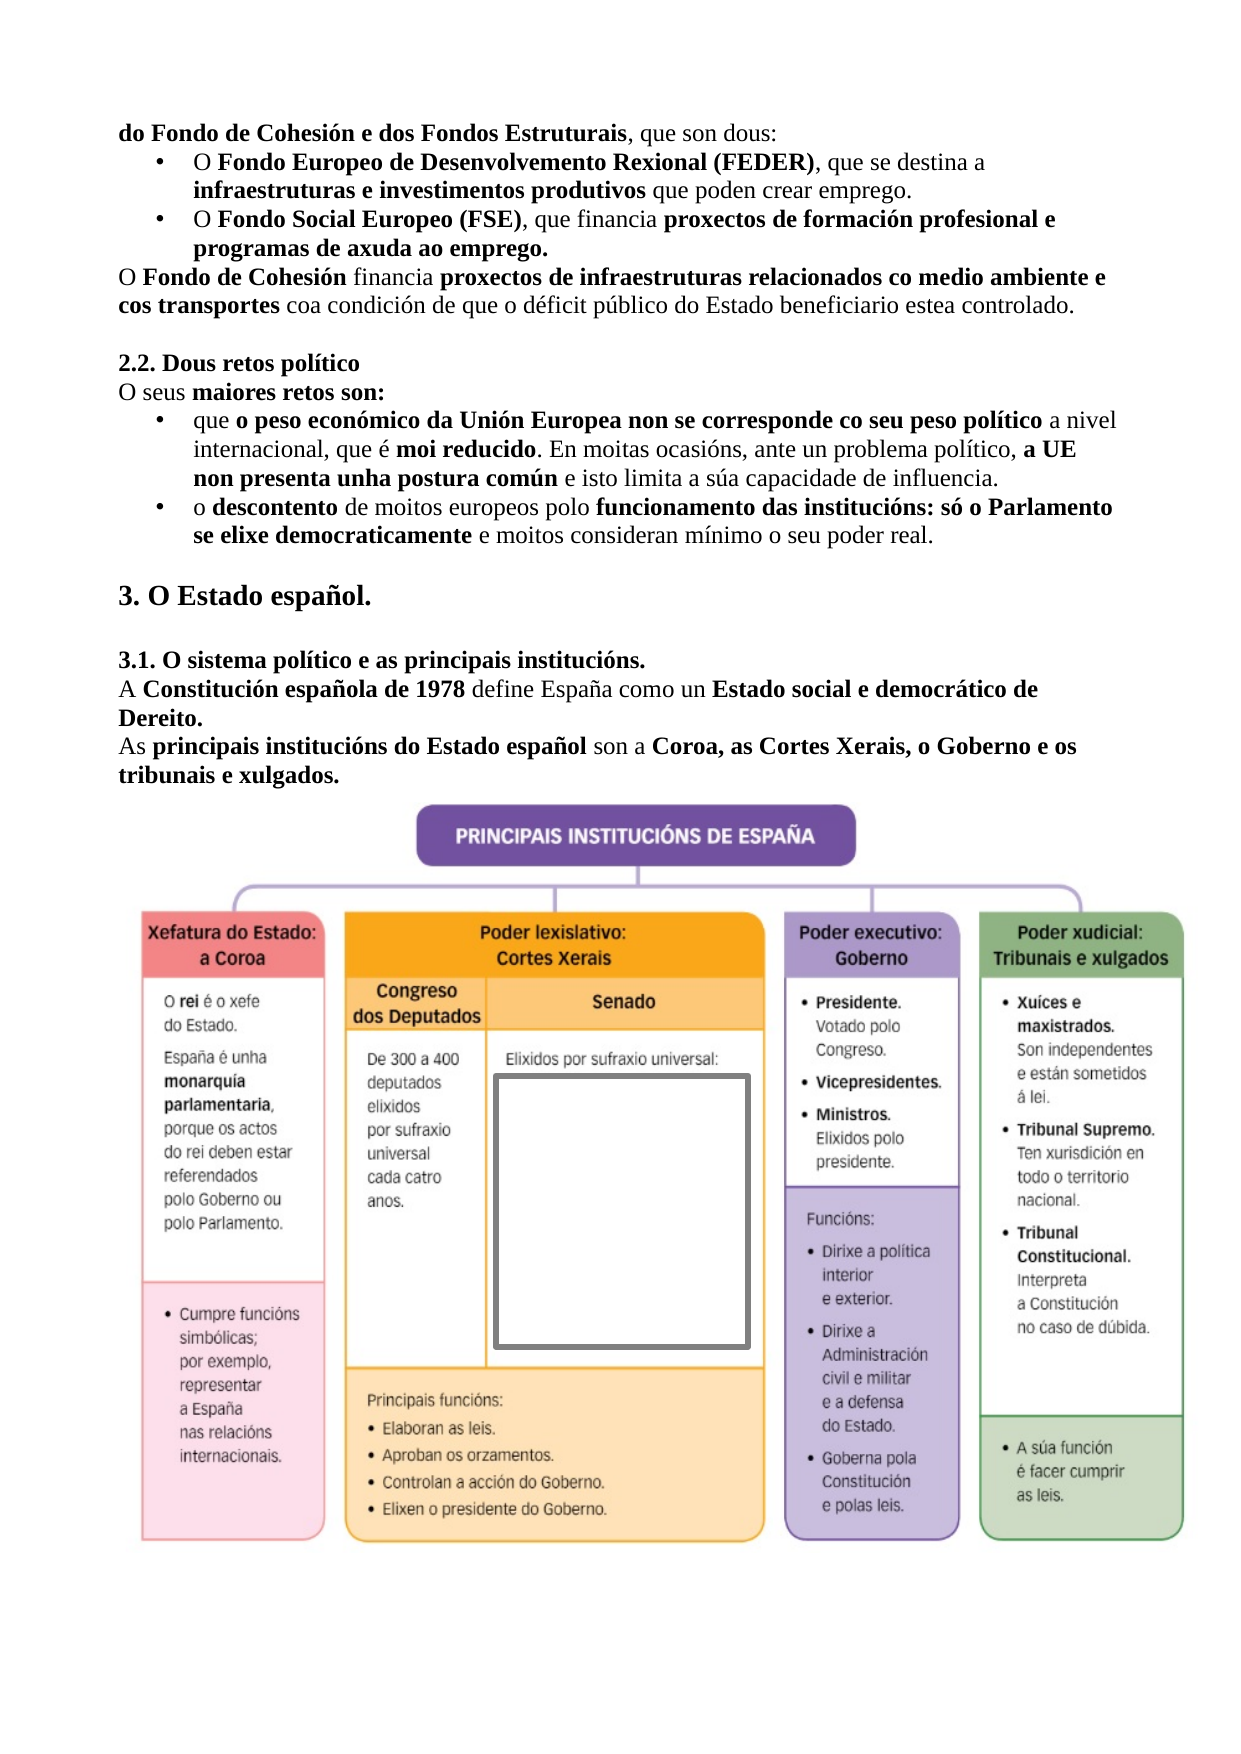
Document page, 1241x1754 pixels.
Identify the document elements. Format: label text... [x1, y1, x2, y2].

picture [125, 802, 1199, 1553]
text As principais institucións do Estado español son a Coroa, as Cortes Xerais, o Goberno e os tribunais e xulgados. [118, 731, 1122, 789]
list O Fondo Europeo de Desenvolvemento Rexional (FEDER), que se destina a infraestruturas e investimentos produtivos que poden crear emprego. [156, 147, 1122, 204]
text A Constitución española de 1978 define España como un Estado social e democrático de Dereito. [118, 674, 1122, 731]
text 3.1. O sistema político e as principais institucións. [118, 645, 1122, 674]
list que o peso económico da Unión Europea non se corresponde co seu peso político a nivel internacional, que é moi reducido. En moitas ocasións, ante un problema político, a UE non presenta unha postura común e isto limita a súa capacidade de influencia. [156, 406, 1122, 492]
list O Fondo Social Europeo (FSE), que financia proxectos de formación profesional e programas de axuda ao emprego. [156, 204, 1122, 262]
list o descontento de moitos europeos polo funcionamento das institucións: só o Parlamento se elixe democraticamente e moitos consideran mínimo o seu poder real. [156, 492, 1122, 549]
text 2.2. Dous retos político [118, 348, 1122, 377]
text do Fondo de Cohesión e dos Fondos Estruturais, que son dous: [118, 118, 1122, 147]
text 3. O Estado español. [118, 578, 1122, 612]
text O Fondo de Cohesión financia proxectos de infraestruturas relacionados co medio ambiente e cos transportes coa condición de que o déficit público do Estado beneficiario estea controlado. [118, 262, 1122, 319]
text O seus maiores retos son: [118, 377, 1122, 406]
